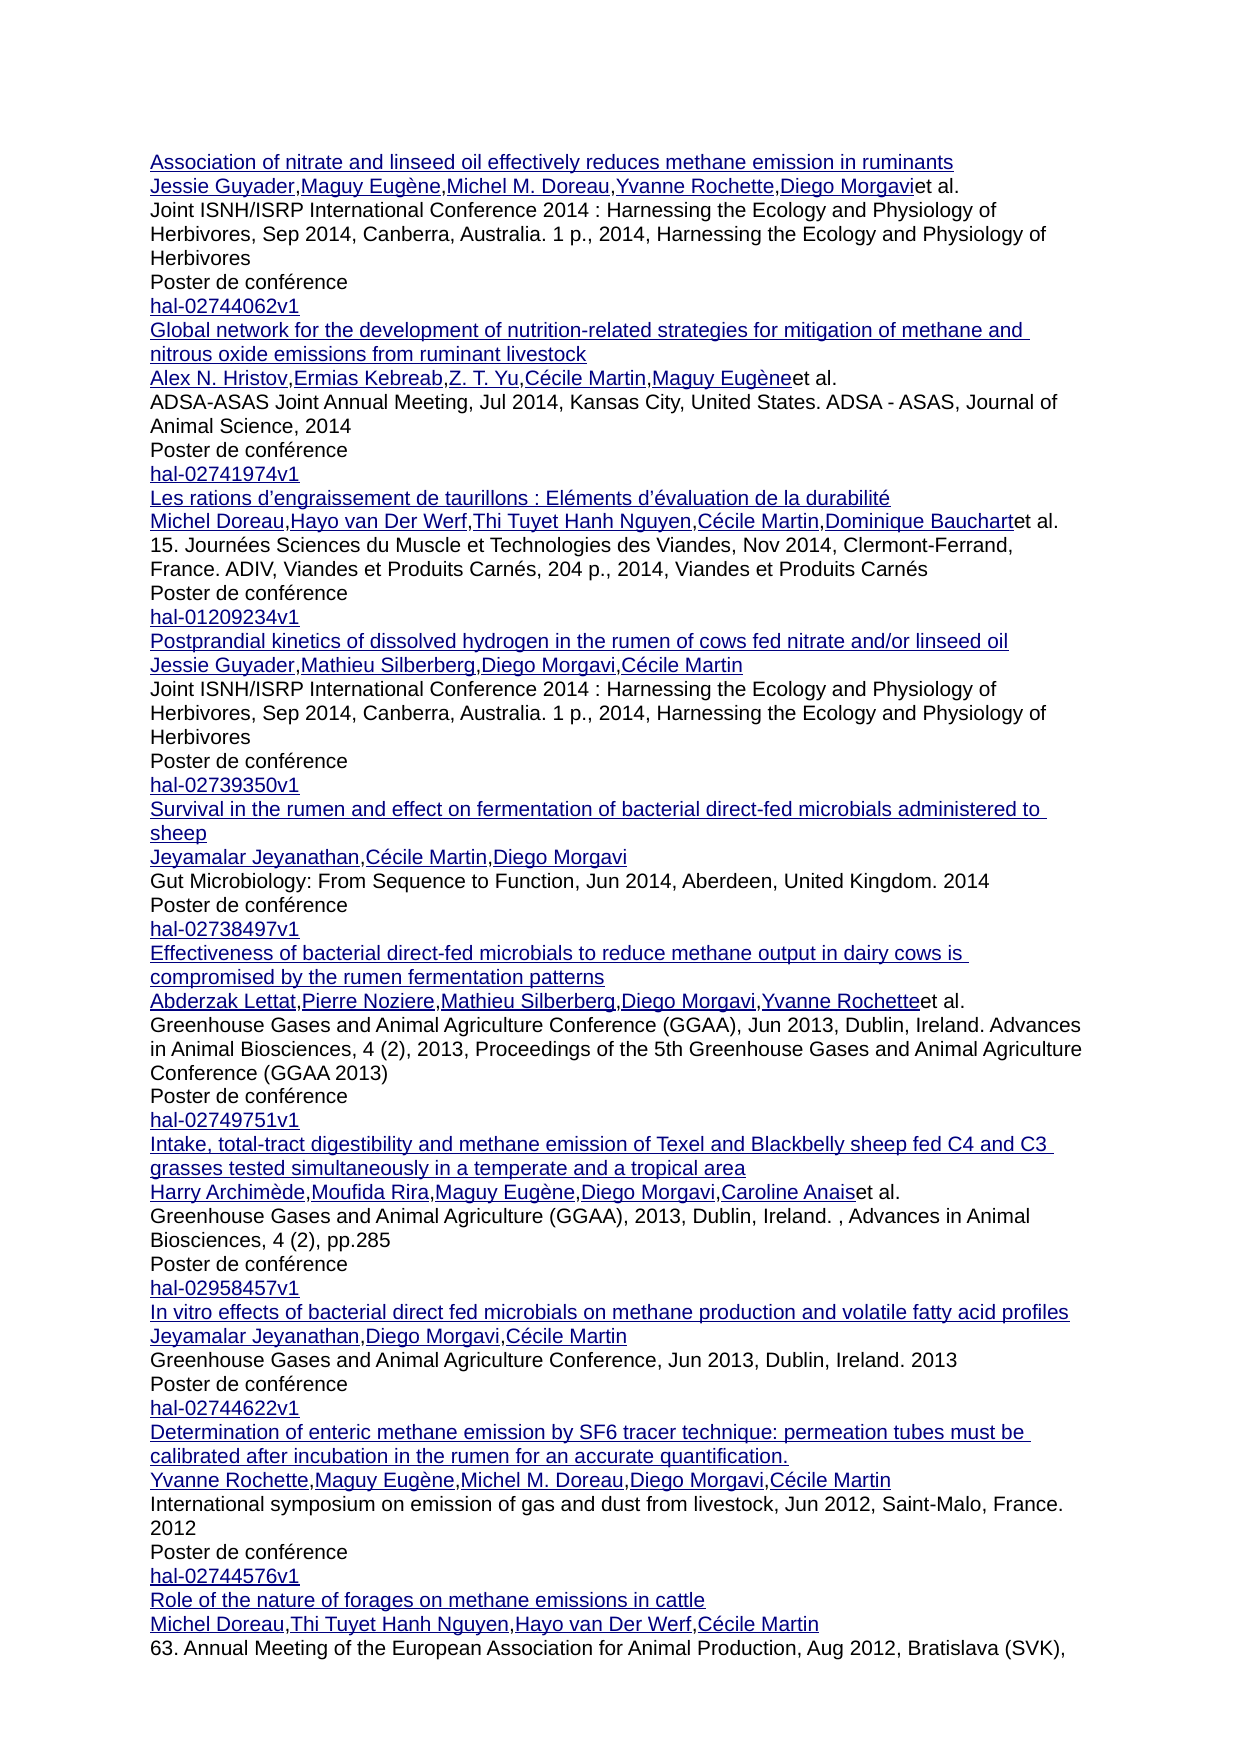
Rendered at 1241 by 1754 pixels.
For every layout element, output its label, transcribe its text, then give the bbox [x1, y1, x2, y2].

table_cell Intake, total-tract digestibility and methane emission of Texel and Blackbelly sheep fed C4 and C3 grasses tested simultaneously in a temperate and a tropical area Harry Archimède,Moufida Rira,Maguy Eugène,Diego Morgavi,Caroline Anaiset al. Greenhouse Gases and Animal Agriculture (GGAA), 2013, Dublin, Ireland. , Advances in Animal Biosciences, 4 (2), pp.285 Poster de conférence hal-02958457v1 [150, 1132, 1090, 1300]
table_cell Survival in the rumen and effect on fermentation of bacterial direct-fed microbials administered to sheep Jeyamalar Jeyanathan,Cécile Martin,Diego Morgavi Gut Microbiology: From Sequence to Function, Jun 2014, Aberdeen, United Kingdom. 2014 Poster de conférence hal-02738497v1 [150, 797, 1090, 941]
table_cell Role of the nature of forages on methane emissions in cattle Michel Doreau,Thi Tuyet Hanh Nguyen,Hayo van Der Werf,Cécile Martin 63. Annual Meeting of the European Association for Animal Production, Aug 2012, Bratislava (SVK), [150, 1588, 1090, 1659]
table_cell Association of nitrate and linseed oil effectively reduces methane emission in ruminants Jessie Guyader,Maguy Eugène,Michel M. Doreau,Yvanne Rochette,Diego Morgaviet al. Joint ISNH/ISRP International Conference 2014 : Harnessing the Ecology and Physiology of Herbivores, Sep 2014, Canberra, Australia. 1 p., 2014, Harnessing the Ecology and Physiology of Herbivores Poster de conférence hal-02744062v1 [150, 150, 1090, 318]
table_cell Les rations d’engraissement de taurillons : Eléments d’évaluation de la durabilité Michel Doreau,Hayo van Der Werf,Thi Tuyet Hanh Nguyen,Cécile Martin,Dominique Bauchartet al. 15. Journées Sciences du Muscle et Technologies des Viandes, Nov 2014, Clermont-Ferrand, France. ADIV, Viandes et Produits Carnés, 204 p., 2014, Viandes et Produits Carnés Poster de conférence hal-01209234v1 [150, 485, 1090, 629]
table_cell Effectiveness of bacterial direct-fed microbials to reduce methane output in dairy cows is compromised by the rumen fermentation patterns Abderzak Lettat,Pierre Noziere,Mathieu Silberberg,Diego Morgavi,Yvanne Rochetteet al. Greenhouse Gases and Animal Agriculture Conference (GGAA), Jun 2013, Dublin, Ireland. Advances in Animal Biosciences, 4 (2), 2013, Proceedings of the 5th Greenhouse Gases and Animal Agriculture Conference (GGAA 2013) Poster de conférence hal-02749751v1 [150, 941, 1090, 1132]
table_cell Global network for the development of nutrition-related strategies for mitigation of methane and nitrous oxide emissions from ruminant livestock Alex N. Hristov,Ermias Kebreab,Z. T. Yu,Cécile Martin,Maguy Eugèneet al. ADSA-ASAS Joint Annual Meeting, Jul 2014, Kansas City, United States. ADSA - ASAS, Journal of Animal Science, 2014 Poster de conférence hal-02741974v1 [150, 318, 1090, 485]
table_cell Determination of enteric methane emission by SF6 tracer technique: permeation tubes must be calibrated after incubation in the rumen for an accurate quantification. Yvanne Rochette,Maguy Eugène,Michel M. Doreau,Diego Morgavi,Cécile Martin International symposium on emission of gas and dust from livestock, Jun 2012, Saint-Malo, France. 2012 Poster de conférence hal-02744576v1 [150, 1420, 1090, 1587]
table_cell In vitro effects of bacterial direct fed microbials on methane production and volatile fatty acid profiles Jeyamalar Jeyanathan,Diego Morgavi,Cécile Martin Greenhouse Gases and Animal Agriculture Conference, Jun 2013, Dublin, Ireland. 2013 Poster de conférence hal-02744622v1 [150, 1300, 1090, 1420]
table_cell Postprandial kinetics of dissolved hydrogen in the rumen of cows fed nitrate and/or linseed oil Jessie Guyader,Mathieu Silberberg,Diego Morgavi,Cécile Martin Joint ISNH/ISRP International Conference 2014 : Harnessing the Ecology and Physiology of Herbivores, Sep 2014, Canberra, Australia. 1 p., 2014, Harnessing the Ecology and Physiology of Herbivores Poster de conférence hal-02739350v1 [150, 629, 1090, 797]
